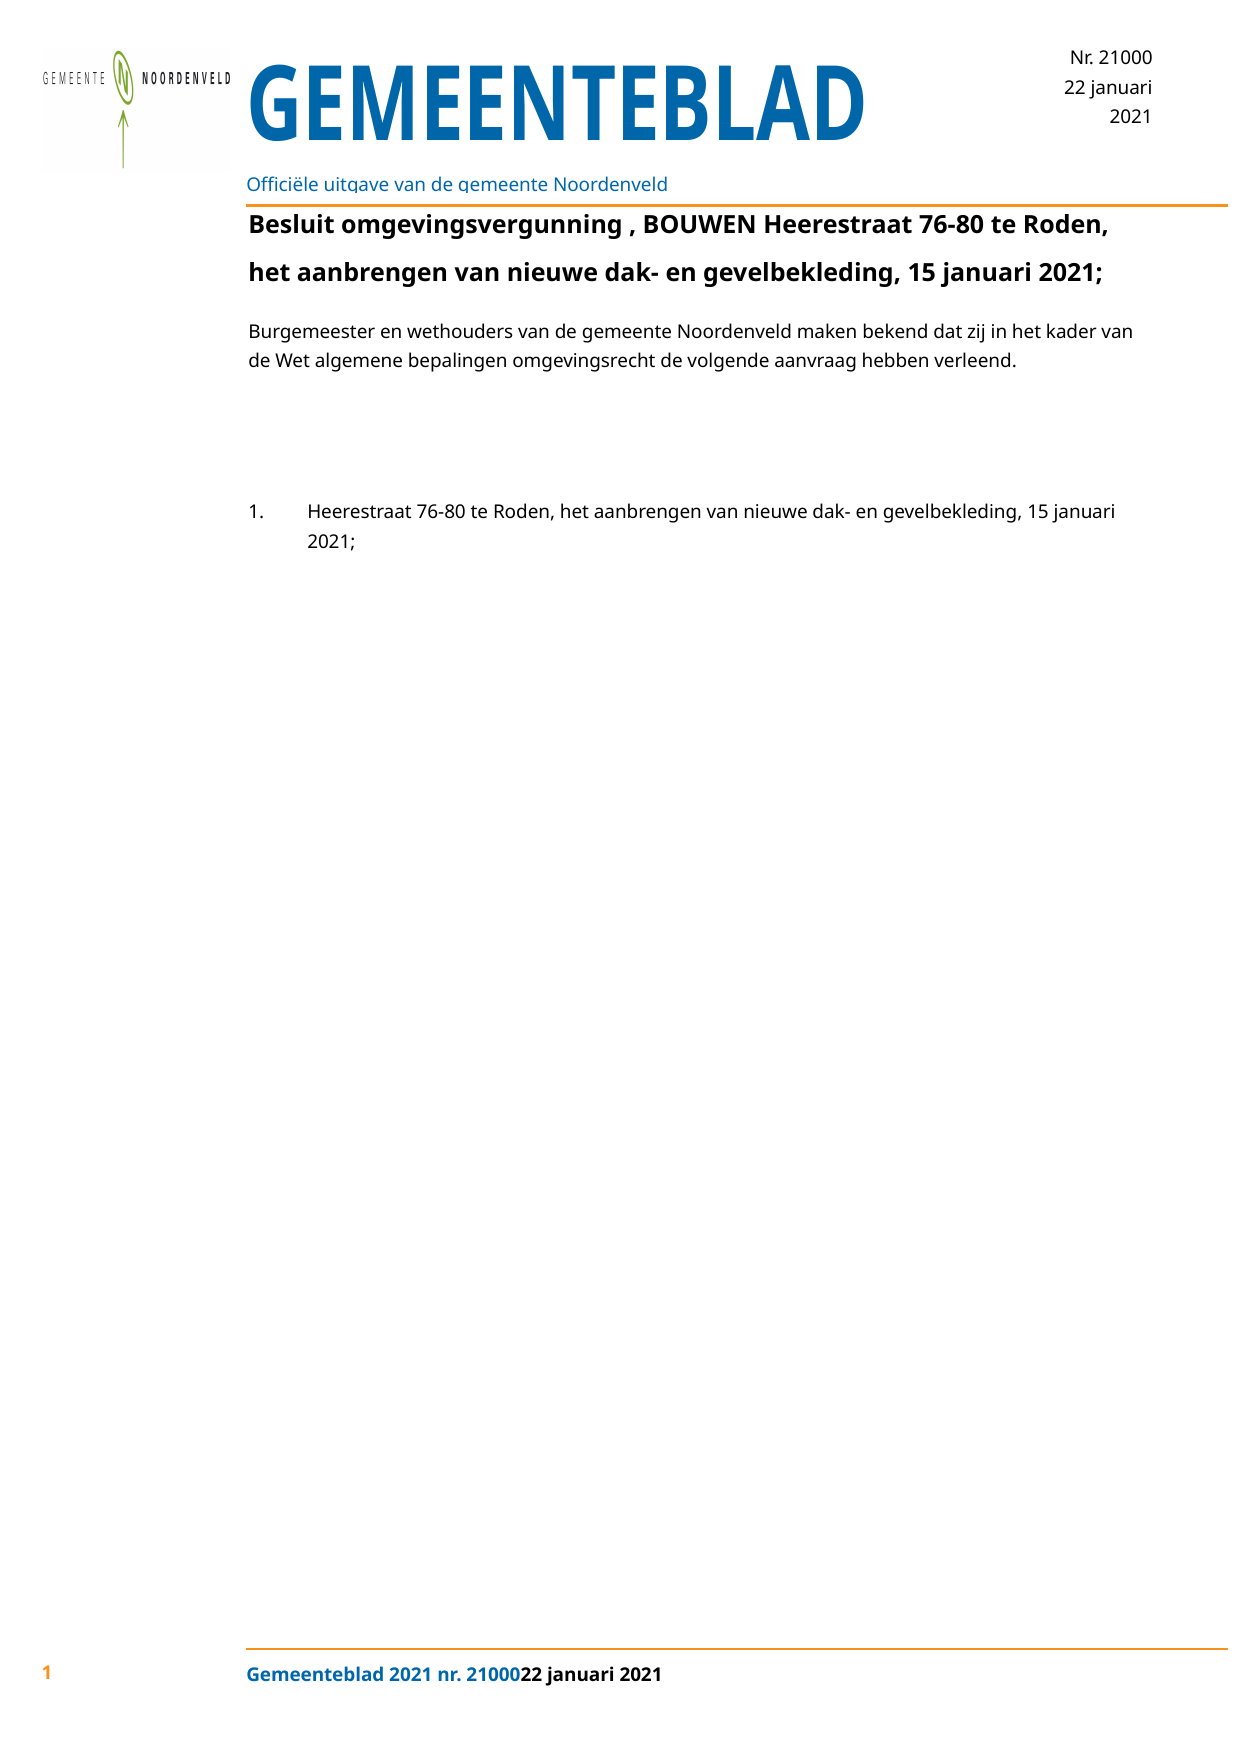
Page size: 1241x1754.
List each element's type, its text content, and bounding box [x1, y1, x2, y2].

picture [41, 47, 231, 172]
text Burgemeester en wethouders van de gemeente Noordenveld maken bekend dat zij in het kader van de Wet algemene bepalingen omgevingsrecht de volgende aanvraag hebben verleend. [248, 318, 1152, 373]
text Besluit omgevingsvergunning , BOUWEN Heerestraat 76-80 te Roden, het aanbrengen van nieuwe dak- en gevelbekleding, 15 januari 2021; [248, 207, 1152, 288]
list Heerestraat 76-80 te Roden, het aanbrengen van nieuwe dak- en gevelbekleding, 15 januari 2021; [248, 499, 1152, 554]
